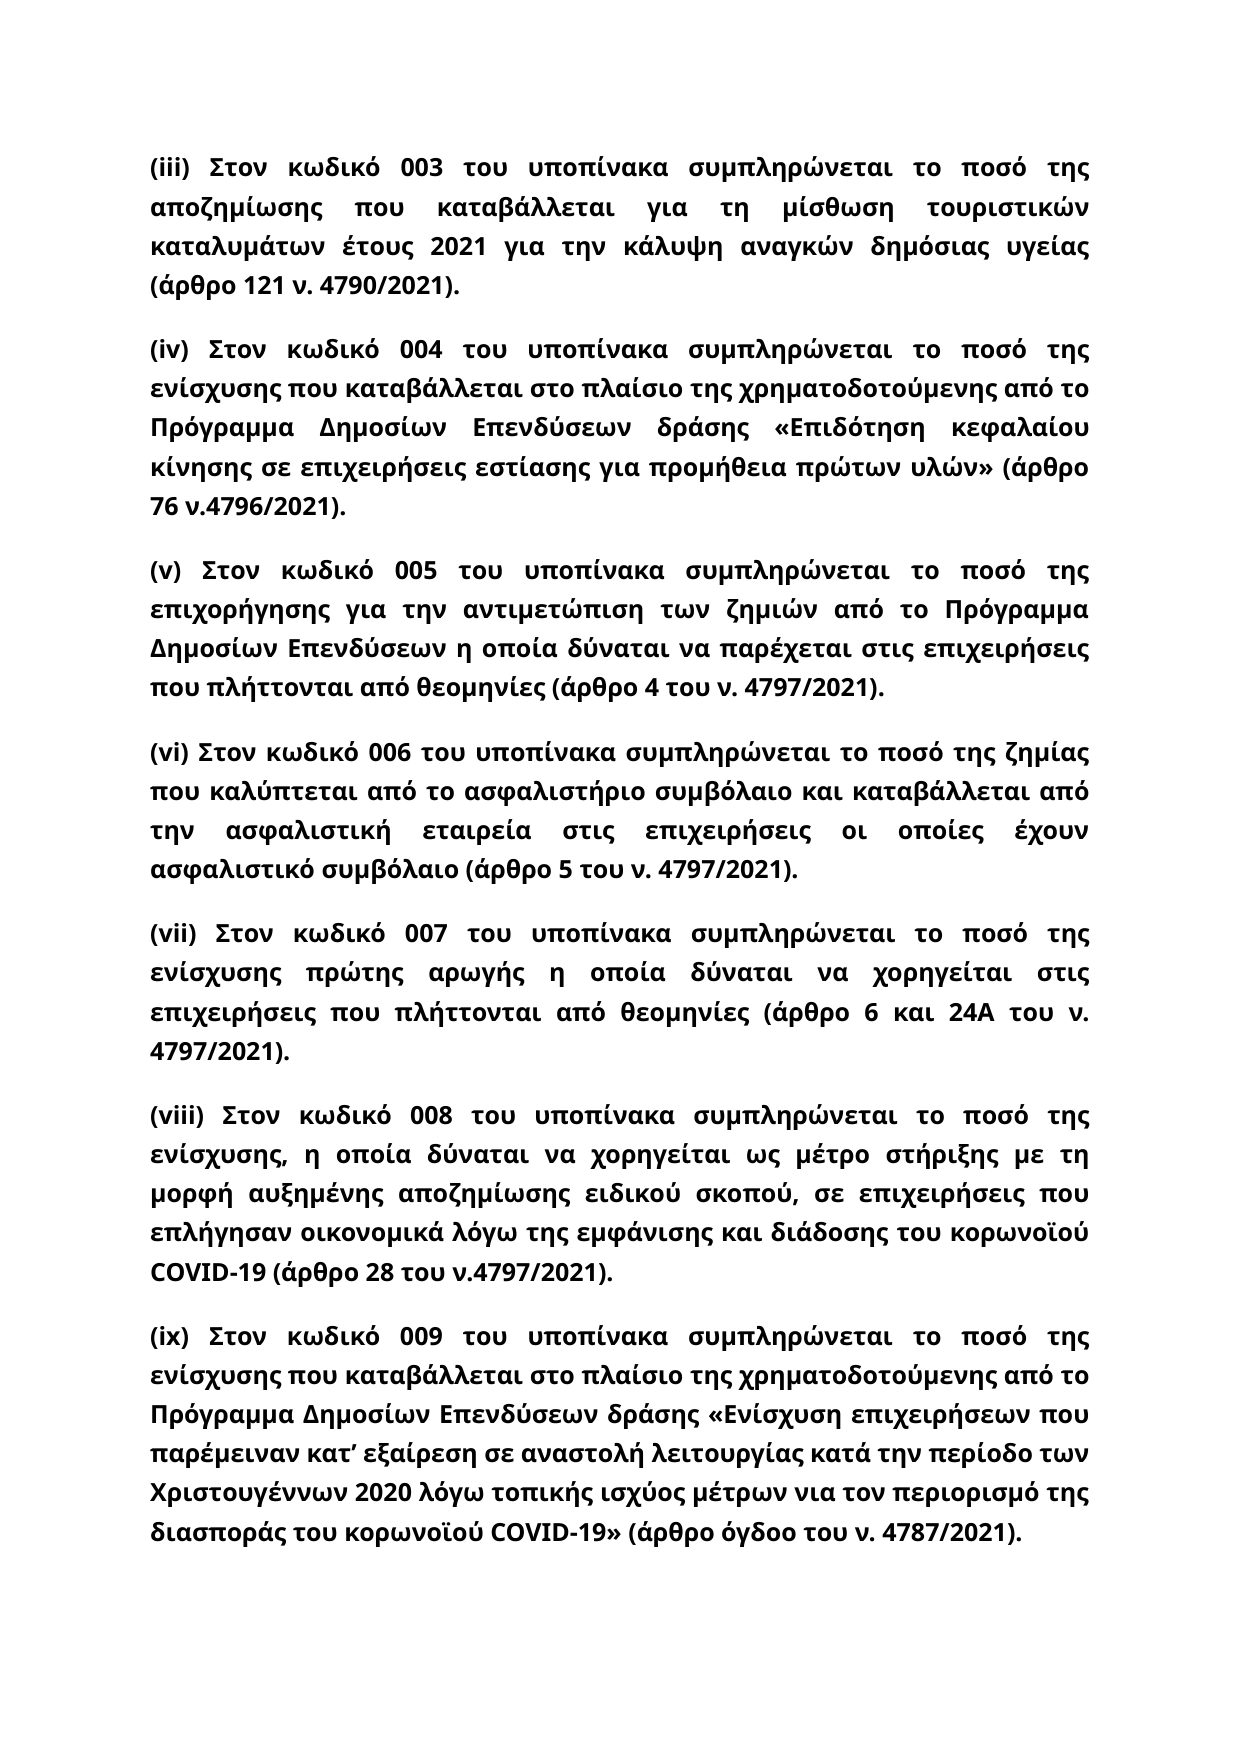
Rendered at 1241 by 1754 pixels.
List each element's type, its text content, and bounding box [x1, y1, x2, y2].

text (viii) Στον κωδικό 008 του υποπίνακα συμπληρώνεται το ποσό της ενίσχυσης, η οποία δύναται να χορηγείται ως µέτρο στήριξης µε τη µορφή αυξηµένης αποζηµίωσης ειδικού σκοπού, σε επιχειρήσεις που επλήγησαν οικονοµικά λόγω της εµφάνισης και διάδοσης του κορωνοϊού COVID-19 (άρθρο 28 του ν.4797/2021). [150, 1097, 1090, 1288]
text (iii) Στον κωδικό 003 του υποπίνακα συμπληρώνεται το ποσό της αποζημίωσης που καταβάλλεται για τη μίσθωση τουριστικών καταλυμάτων έτους 2021 για την κάλυψη αναγκών δημόσιας υγείας (άρθρο 121 ν. 4790/2021). [150, 150, 1090, 302]
text (ix) Στον κωδικό 009 του υποπίνακα συμπληρώνεται το ποσό της ενίσχυσης που καταβάλλεται στο πλαίσιο της χρηματοδοτούμενης από το Πρόγραμμα Δημοσίων Επενδύσεων δράσης «Ενίσχυση επιχειρήσεων που παρέμειναν κατ’ εξαίρεση σε αναστολή λειτουργίας κατά την περίοδο των Χριστουγέννων 2020 λόγω τοπικής ισχύος μέτρων νια τον περιορισμό της διασποράς του κορωνοϊού COVID-19» (άρθρο όγδοο του ν. 4787/2021). [150, 1318, 1090, 1548]
text (iv) Στον κωδικό 004 του υποπίνακα συμπληρώνεται το ποσό της ενίσχυσης που καταβάλλεται στο πλαίσιο της χρηματοδοτούμενης από το Πρόγραμμα Δημοσίων Επενδύσεων δράσης «Επιδότηση κεφαλαίου κίνησης σε επιχειρήσεις εστίασης για προμήθεια πρώτων υλών» (άρθρο 76 ν.4796/2021). [150, 332, 1090, 522]
text (v) Στον κωδικό 005 του υποπίνακα συμπληρώνεται το ποσό της επιχορήγησης για την αντιμετώπιση των ζηµιών από το Πρόγραµµα Δηµοσίων Επενδύσεων η οποία δύναται να παρέχεται στις επιχειρήσεις που πλήττονται από θεοµηνίες (άρθρο 4 του ν. 4797/2021). [150, 552, 1090, 704]
text (vi) Στον κωδικό 006 του υποπίνακα συμπληρώνεται το ποσό της ζημίας που καλύπτεται από το ασφαλιστήριο συμβόλαιο και καταβάλλεται από την ασφαλιστική εταιρεία στις επιχειρήσεις οι οποίες έχουν ασφαλιστικό συμβόλαιο (άρθρο 5 του ν. 4797/2021). [150, 734, 1090, 886]
text (vii) Στον κωδικό 007 του υποπίνακα συμπληρώνεται το ποσό της ενίσχυσης πρώτης αρωγής η οποία δύναται να χορηγείται στις επιχειρήσεις που πλήττονται από θεομηνίες (άρθρο 6 και 24Α του ν. 4797/2021). [150, 916, 1090, 1067]
